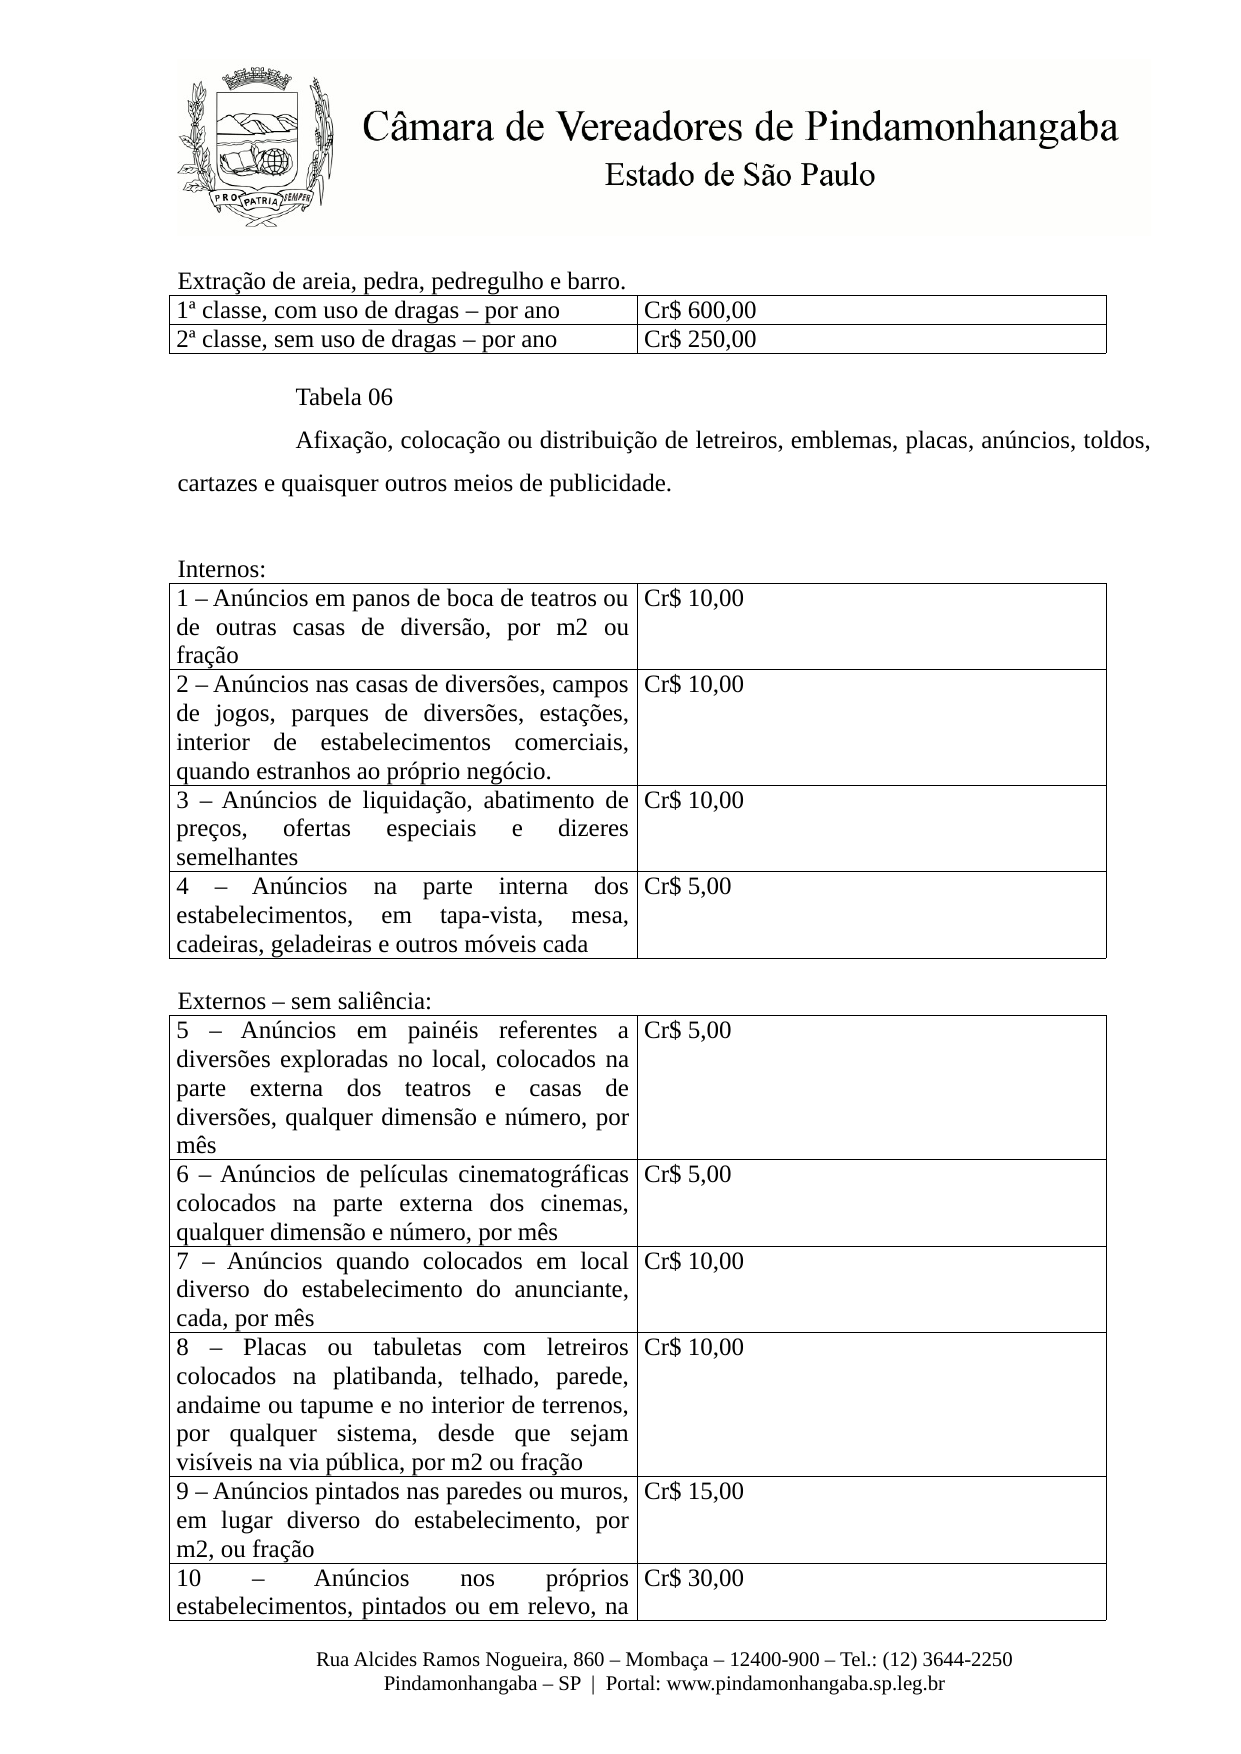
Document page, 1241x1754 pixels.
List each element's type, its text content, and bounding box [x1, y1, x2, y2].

table_cell 2 – Anúncios nas casas de diversões, campos de jogos, parques de diversões, estações, interior de estabelecimentos comerciais, quando estranhos ao próprio negócio. [170, 670, 637, 784]
table_cell Cr$ 15,00 [638, 1477, 1106, 1562]
table_header 1 – Anúncios em panos de boca de teatros ou de outras casas de diversão, por m2 ou fração [170, 584, 637, 669]
table_cell Cr$ 10,00 [638, 1247, 1106, 1332]
table_cell 2ª classe, sem uso de dragas – por ano [170, 325, 637, 353]
text Externos – sem saliência: [177, 986, 1152, 1015]
table_cell 4 – Anúncios na parte interna dos estabelecimentos, em tapa-vista, mesa, cadeiras, geladeiras e outros móveis cada [170, 872, 637, 957]
table_cell Cr$ 250,00 [638, 325, 1106, 353]
table_cell 7 – Anúncios quando colocados em local diverso do estabelecimento do anunciante, cada, por mês [170, 1247, 637, 1332]
text Internos: [177, 554, 1152, 583]
table_cell 6 – Anúncios de películas cinematográficas colocados na parte externa dos cinemas, qualquer dimensão e número, por mês [170, 1160, 637, 1246]
table_cell Cr$ 5,00 [638, 872, 1106, 957]
table_header Cr$ 10,00 [638, 584, 1106, 669]
table_header Cr$ 5,00 [638, 1016, 1106, 1159]
table_cell 9 – Anúncios pintados nas paredes ou muros, em lugar diverso do estabelecimento, por m2, ou fração [170, 1477, 637, 1562]
table_cell Cr$ 30,00 [638, 1564, 1106, 1620]
table_cell Cr$ 10,00 [638, 1333, 1106, 1476]
table_cell Cr$ 5,00 [638, 1160, 1106, 1246]
table_cell Cr$ 10,00 [638, 670, 1106, 784]
text Tabela 06 [177, 382, 1152, 410]
table_cell Cr$ 10,00 [638, 786, 1106, 871]
text Afixação, colocação ou distribuição de letreiros, emblemas, placas, anúncios, toldos, cartazes e quaisquer outros meios de publicidade. [177, 425, 1152, 497]
table_cell 10 – Anúncios nos próprios estabelecimentos, pintados ou em relevo, na [170, 1564, 637, 1620]
picture [177, 59, 1152, 236]
text Extração de areia, pedra, pedregulho e barro. [177, 266, 1152, 295]
table_header 5 – Anúncios em painéis referentes a diversões exploradas no local, colocados na parte externa dos teatros e casas de diversões, qualquer dimensão e número, por mês [170, 1016, 637, 1159]
table_header 1ª classe, com uso de dragas – por ano [170, 296, 637, 324]
table_header Cr$ 600,00 [638, 296, 1106, 324]
table_cell 3 – Anúncios de liquidação, abatimento de preços, ofertas especiais e dizeres semelhantes [170, 786, 637, 871]
table_cell 8 – Placas ou tabuletas com letreiros colocados na platibanda, telhado, parede, andaime ou tapume e no interior de terrenos, por qualquer sistema, desde que sejam visíveis na via pública, por m2 ou fração [170, 1333, 637, 1476]
